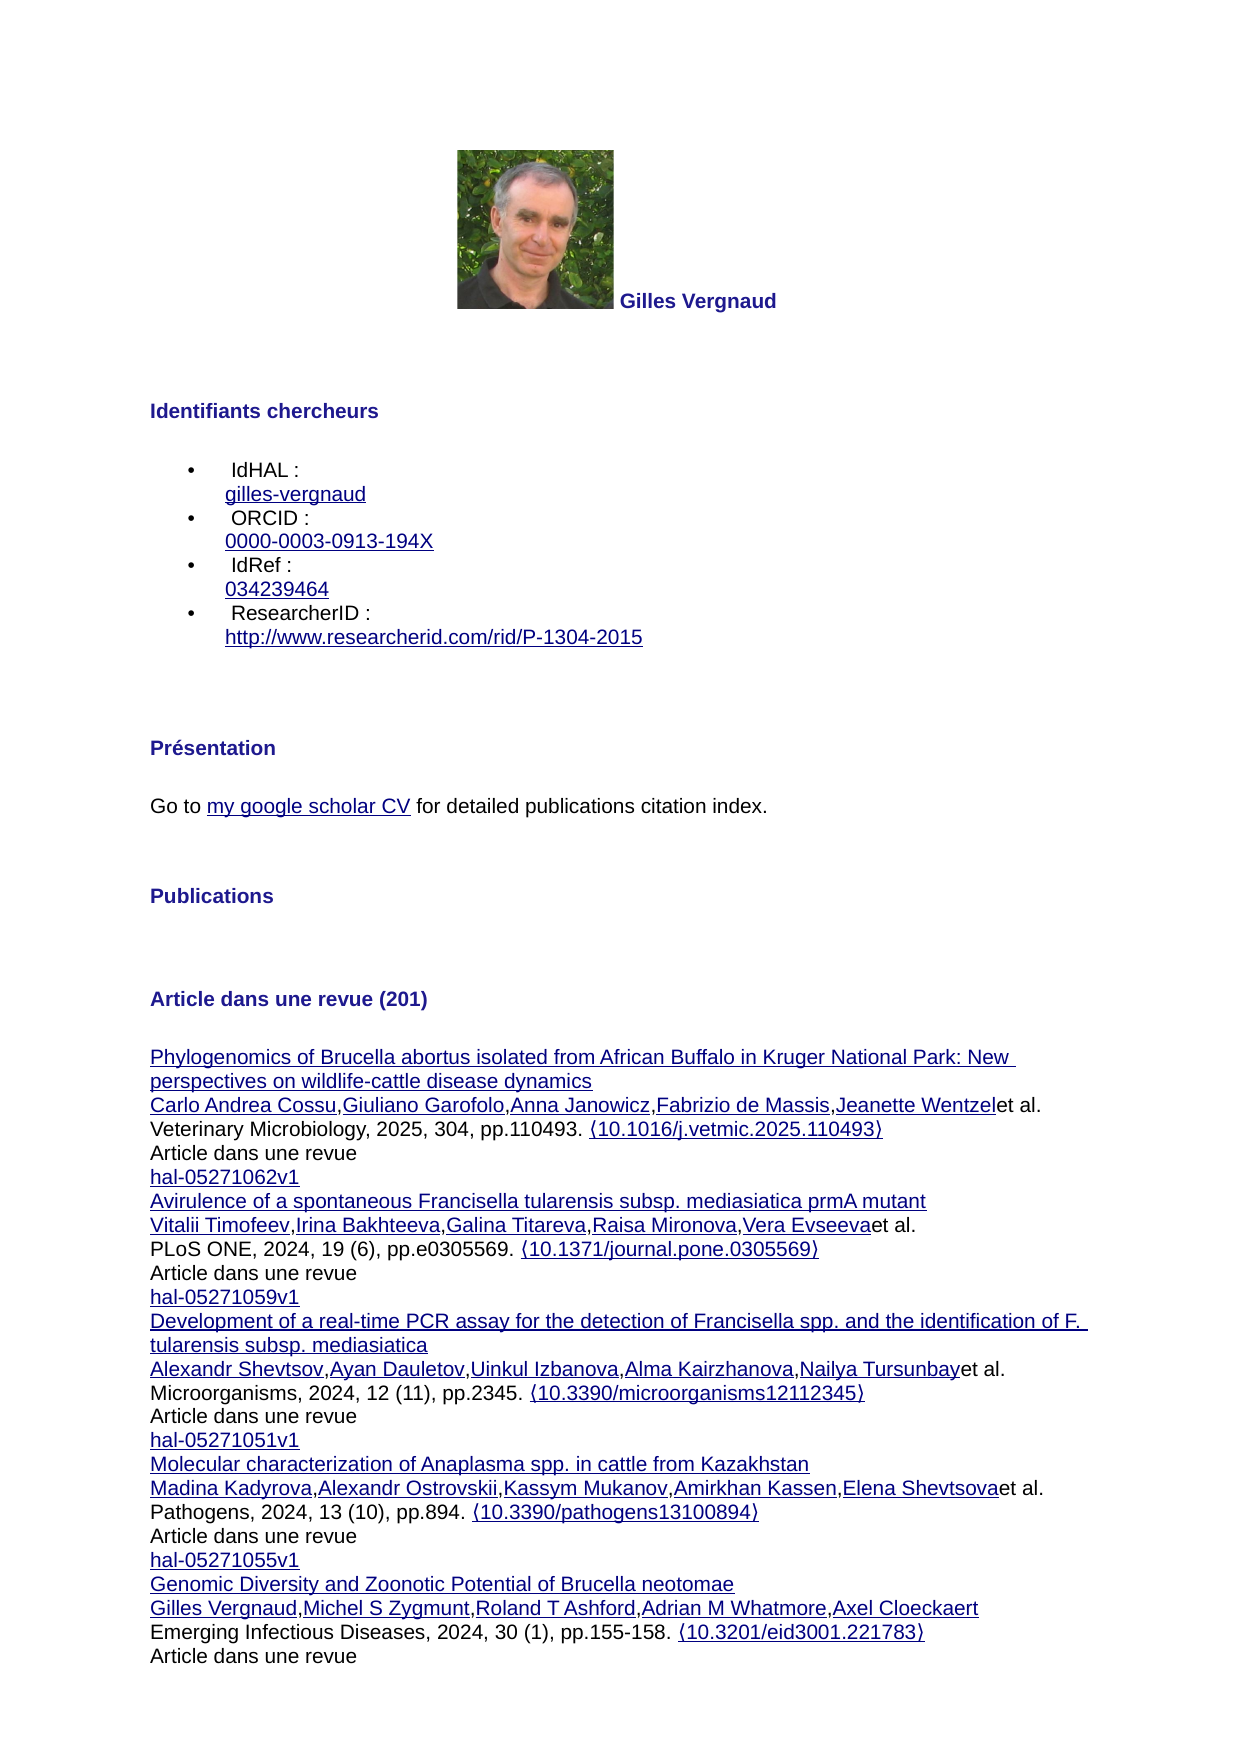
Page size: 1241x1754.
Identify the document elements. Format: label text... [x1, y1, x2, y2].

list 034239464 [187, 577, 1090, 601]
list IdRef : [187, 553, 1090, 577]
subtitle Présentation [150, 736, 1090, 759]
text Go to my google scholar CV for detailed publications citation index. [150, 794, 1090, 818]
table_cell Development of a real-time PCR assay for the detection of Francisella spp. and the identification of F. tularensis subsp. mediasiatica Alexandr Shevtsov,Ayan Dauletov,Uinkul Izbanova,Alma Kairzhanova,Nailya Tursunbayet al. Microorganisms, 2024, 12 (11), pp.2345. ⟨10.3390/microorganisms12112345⟩ Article dans une revue hal-05271051v1 [150, 1309, 1090, 1452]
list 0000-0003-0913-194X [187, 529, 1090, 553]
subtitle Identifiants chercheurs [150, 399, 1090, 423]
list http://www.researcherid.com/rid/P-1304-2015 [187, 625, 1090, 649]
table_cell Molecular characterization of Anaplasma spp. in cattle from Kazakhstan Madina Kadyrova,Alexandr Ostrovskii,Kassym Mukanov,Amirkhan Kassen,Elena Shevtsovaet al. Pathogens, 2024, 13 (10), pp.894. ⟨10.3390/pathogens13100894⟩ Article dans une revue hal-05271055v1 [150, 1452, 1090, 1572]
list gilles-vergnaud [187, 481, 1090, 505]
table_cell Genomic Diversity and Zoonotic Potential of Brucella neotomae Gilles Vergnaud,Michel S Zygmunt,Roland T Ashford,Adrian M Whatmore,Axel Cloeckaert Emerging Infectious Diseases, 2024, 30 (1), pp.155-158. ⟨10.3201/eid3001.221783⟩ Article dans une revue [150, 1572, 1090, 1668]
list IdHAL : [187, 457, 1090, 481]
list ResearcherID : [187, 601, 1090, 625]
subtitle Gilles Vergnaud [150, 150, 1090, 313]
subtitle Publications [150, 883, 1090, 907]
table_cell Avirulence of a spontaneous Francisella tularensis subsp. mediasiatica prmA mutant Vitalii Timofeev,Irina Bakhteeva,Galina Titareva,Raisa Mironova,Vera Evseevaet al. PLoS ONE, 2024, 19 (6), pp.e0305569. ⟨10.1371/journal.pone.0305569⟩ Article dans une revue hal-05271059v1 [150, 1189, 1090, 1308]
picture [457, 150, 614, 309]
list ORCID : [187, 505, 1090, 529]
subtitle Article dans une revue (201) [150, 987, 1090, 1011]
table_header Phylogenomics of Brucella abortus isolated from African Buffalo in Kruger National Park: New perspectives on wildlife-cattle disease dynamics Carlo Andrea Cossu,Giuliano Garofolo,Anna Janowicz,Fabrizio de Massis,Jeanette Wentzelet al. Veterinary Microbiology, 2025, 304, pp.110493. ⟨10.1016/j.vetmic.2025.110493⟩ Article dans une revue hal-05271062v1 [150, 1045, 1090, 1189]
